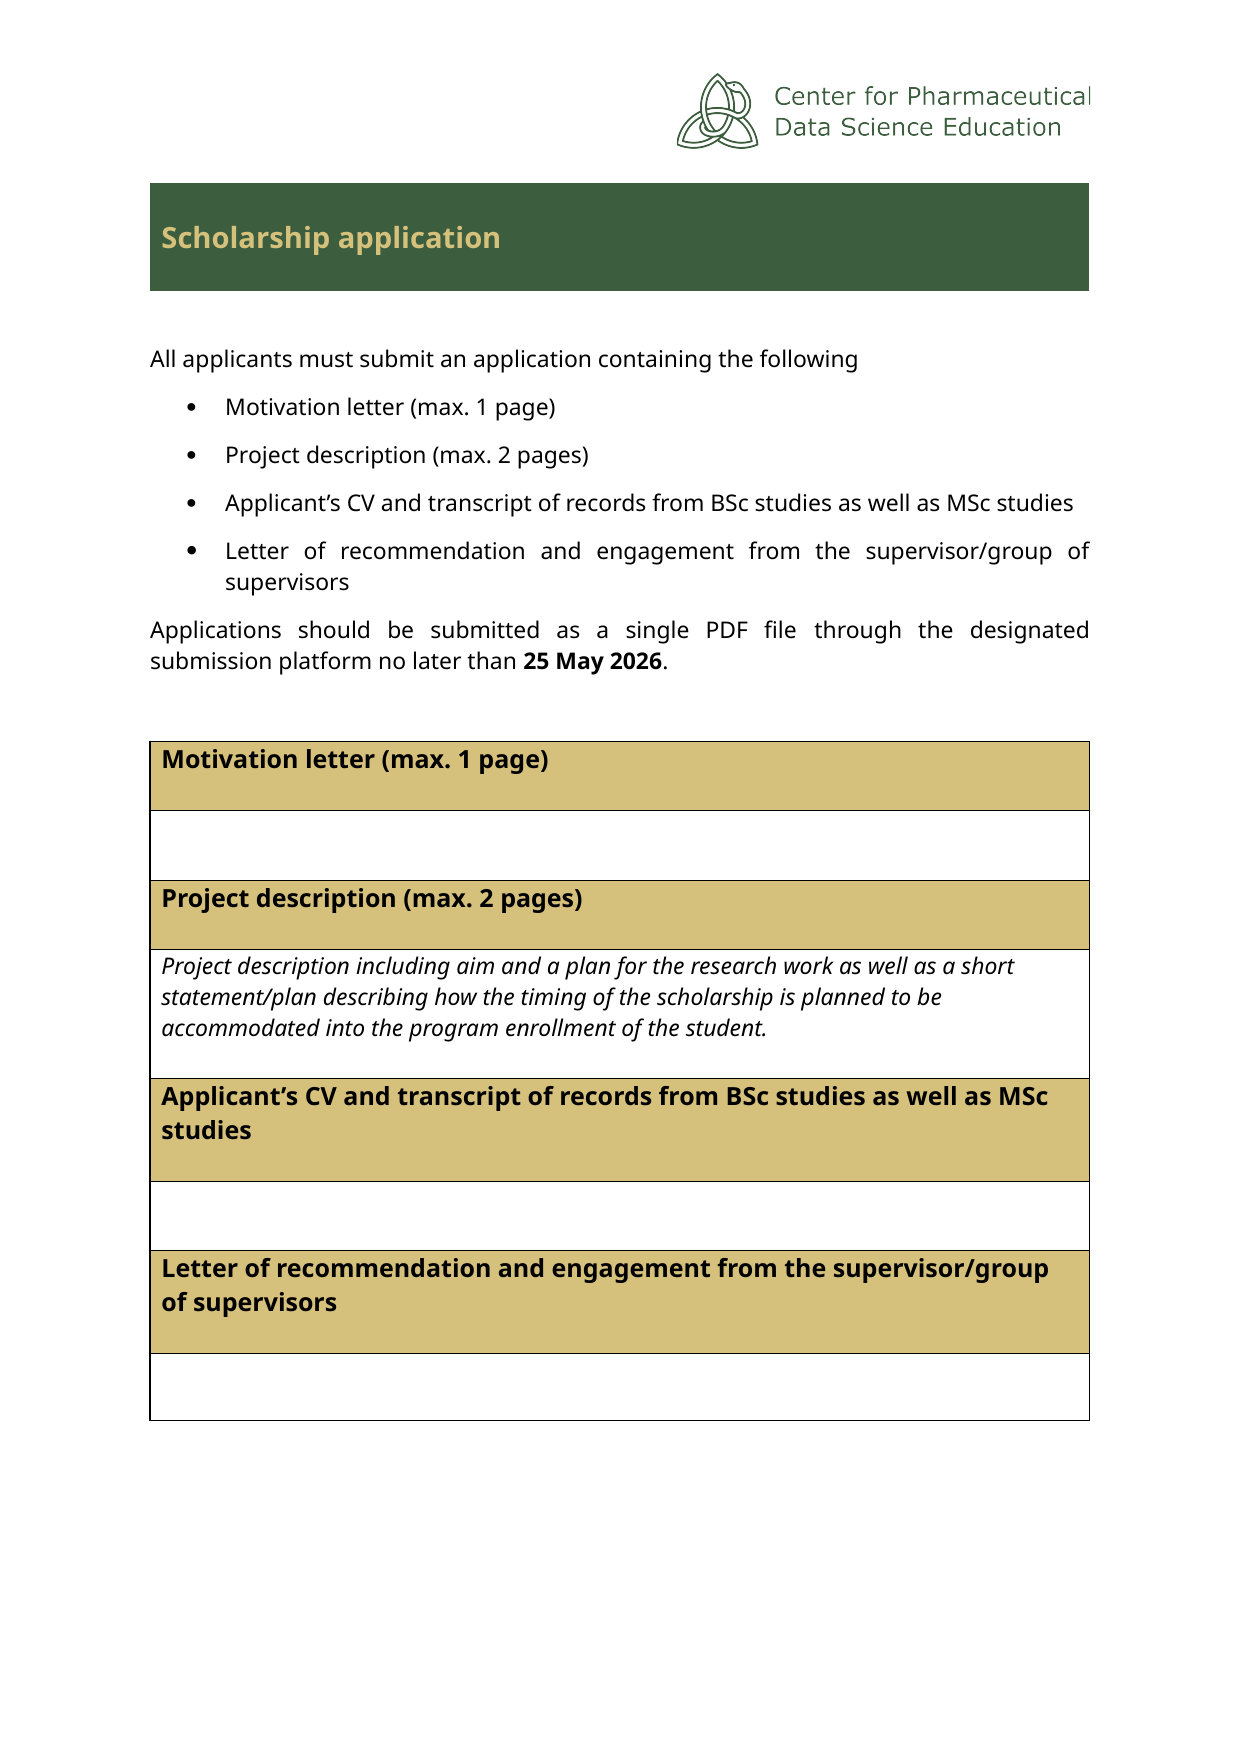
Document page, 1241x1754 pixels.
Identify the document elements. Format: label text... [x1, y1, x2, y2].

text All applicants must submit an application containing the following [150, 343, 1090, 374]
text Applications should be submitted as a single PDF file through the designated submission platform no later than 25 May 2026. [150, 614, 1090, 677]
table_cell Letter of recommendation and engagement from the supervisor/group of supervisors [151, 1251, 1089, 1353]
table_header Scholarship application [150, 183, 1089, 291]
table_cell [151, 811, 1089, 879]
list Project description (max. 2 pages) [187, 439, 1090, 470]
list Motivation letter (max. 1 page) [187, 391, 1090, 422]
table_cell Applicant’s CV and transcript of records from BSc studies as well as MSc studies [151, 1079, 1089, 1181]
table_cell Project description (max. 2 pages) [151, 881, 1089, 949]
list Applicant’s CV and transcript of records from BSc studies as well as MSc studies [187, 487, 1090, 518]
table_cell [151, 1182, 1089, 1250]
list Letter of recommendation and engagement from the supervisor/group of supervisors [187, 535, 1090, 597]
table_cell [151, 1354, 1089, 1419]
table_header Motivation letter (max. 1 page) [151, 742, 1089, 810]
table_cell Project description including aim and a plan for the research work as well as a short statement/plan describing how the timing of the scholarship is planned to be accommodated into the program enrollment of the student. [151, 950, 1089, 1077]
